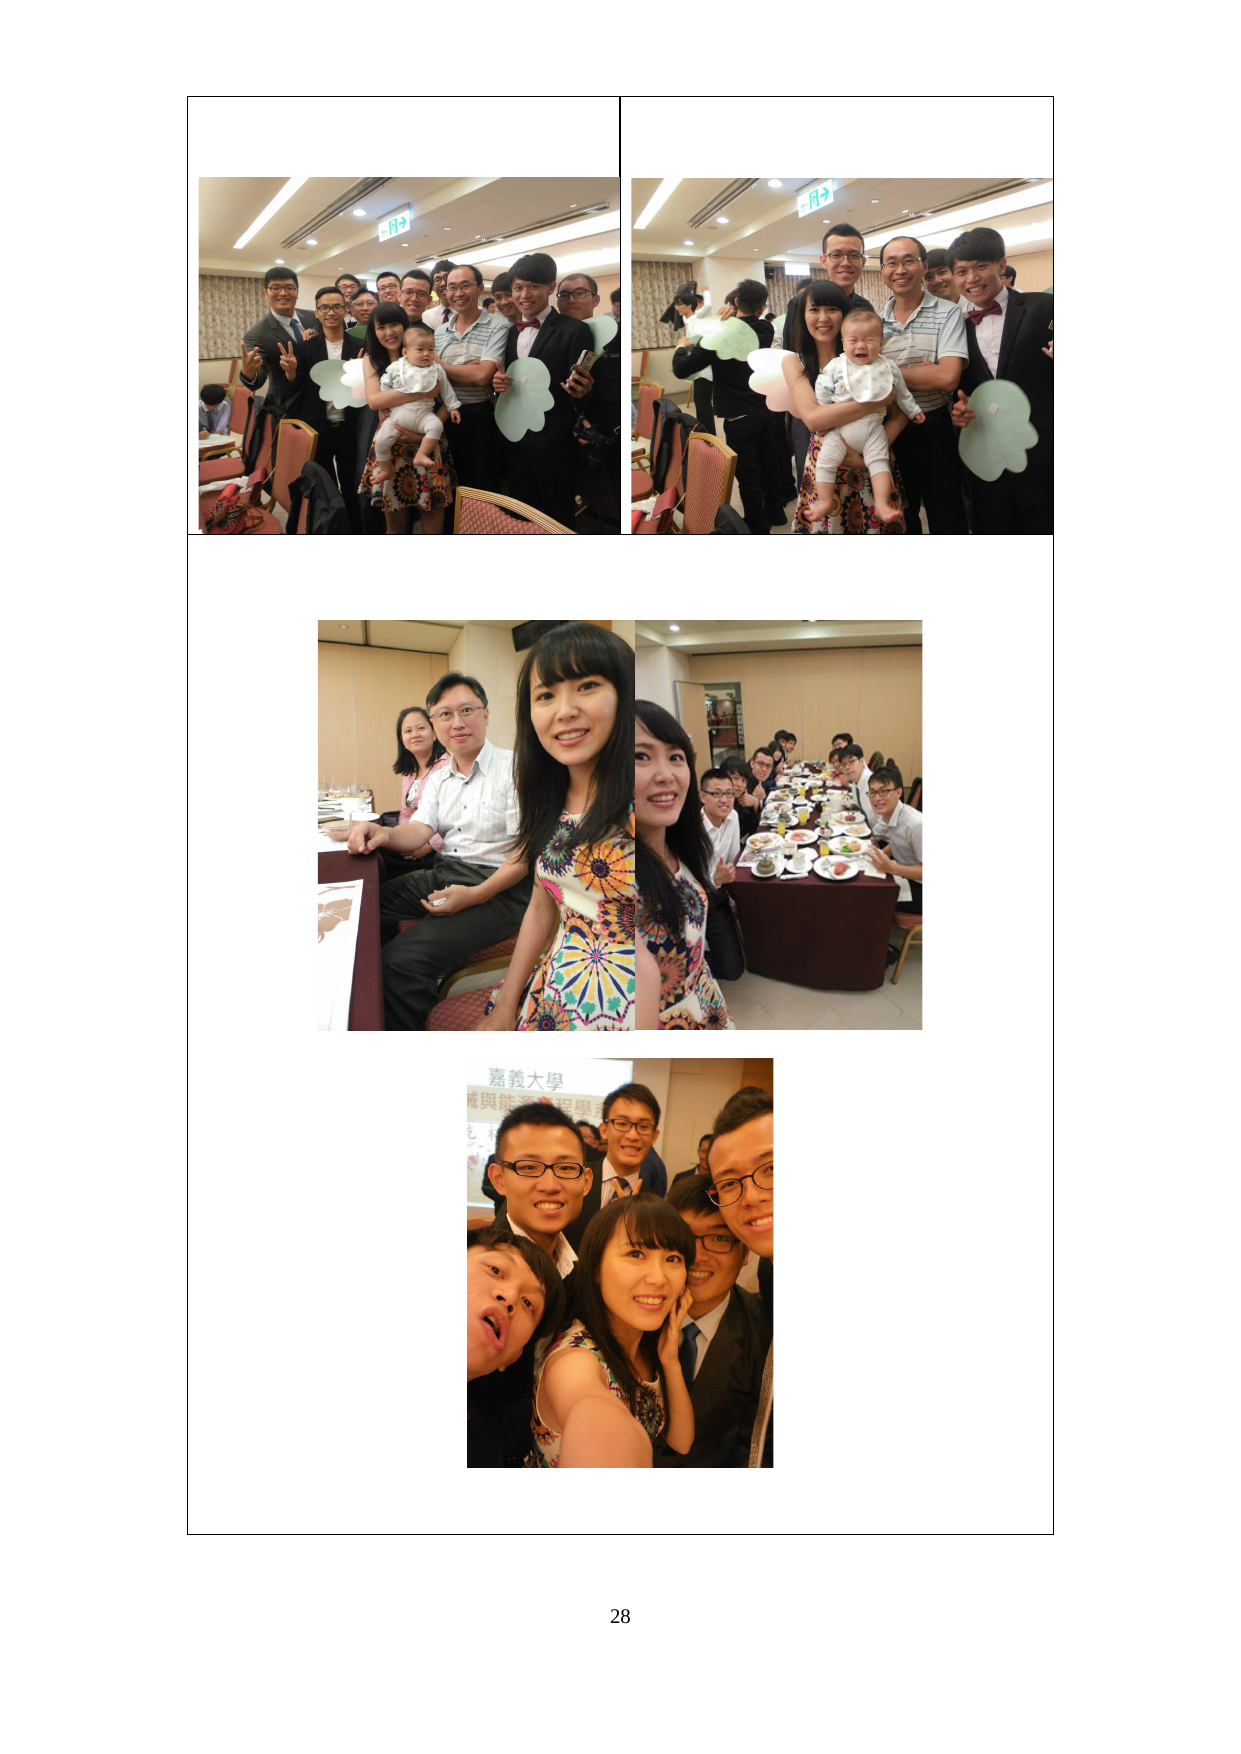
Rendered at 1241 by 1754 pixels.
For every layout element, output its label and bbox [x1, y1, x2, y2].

table_header [621, 97, 1053, 534]
table_header [188, 97, 619, 534]
table_cell [188, 535, 1053, 1534]
